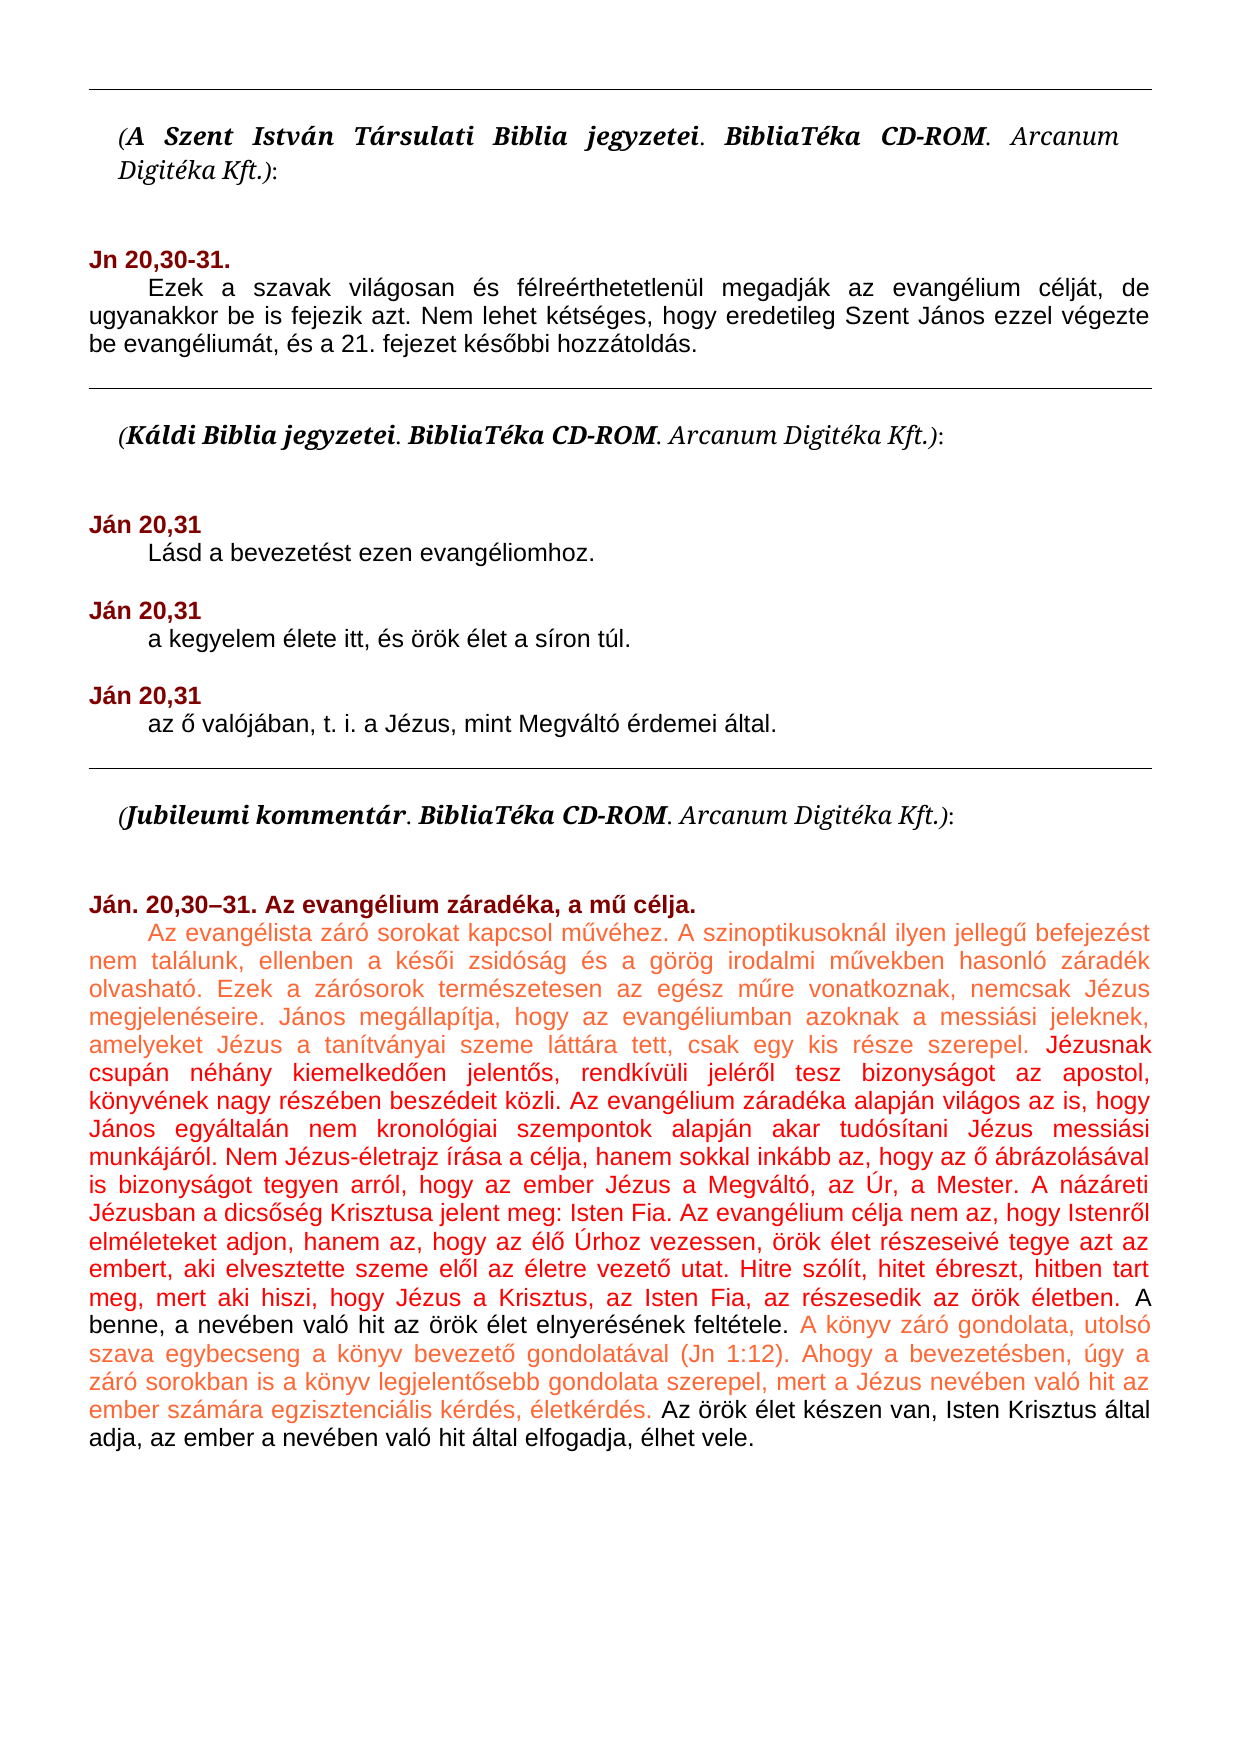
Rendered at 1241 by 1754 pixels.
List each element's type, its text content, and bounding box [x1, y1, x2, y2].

text Ján. 20,30–31. Az evangélium záradéka, a mű célja. [88, 891, 1152, 919]
text az ő valójában, t. i. a Jézus, mint Megváltó érdemei által. [88, 710, 1152, 738]
text (A Szent István Társulati Biblia jegyzetei. BibliaTéka CD-ROM. Arcanum Digitéka Kft.): [88, 90, 1152, 216]
text Lásd a bevezetést ezen evangéliomhoz. [88, 539, 1152, 567]
text Ján 20,31 [88, 596, 1152, 624]
text Ján 20,31 [88, 682, 1152, 710]
text Ezek a szavak világosan és félreérthetetlenül megadják az evangélium célját, de ugyanakkor be is fejezik azt. Nem lehet kétséges, hogy eredetileg Szent János ezzel végezte be evangéliumát, és a 21. fejezet későbbi hozzátoldás. [88, 274, 1152, 358]
text Az evangélista záró sorokat kapcsol művéhez. A szinoptikusoknál ilyen jellegű befejezést nem találunk, ellenben a késői zsidóság és a görög irodalmi művekben hasonló záradék olvasható. Ezek a zárósorok természetesen az egész műre vonatkoznak, nemcsak Jézus megjelenéseire. János megállapítja, hogy az evangéliumban azoknak a messiási jeleknek, amelyeket Jézus a tanítványai szeme láttára tett, csak egy kis része szerepel. Jézusnak csupán néhány kiemelkedően jelentős, rendkívüli jeléről tesz bizonyságot az apostol, könyvének nagy részében beszédeit közli. Az evangélium záradéka alapján világos az is, hogy János egyáltalán nem kronológiai szempontok alapján akar tudósítani Jézus messiási munkájáról. Nem Jézus-életrajz írása a célja, hanem sokkal inkább az, hogy az ő ábrázolásával is bizonyságot tegyen arról, hogy az ember Jézus a Megváltó, az Úr, a Mester. A názáreti Jézusban a dicsőség Krisztusa jelent meg: Isten Fia. Az evangélium célja nem az, hogy Istenről elméleteket adjon, hanem az, hogy az élő Úrhoz vezessen, örök élet részeseivé tegye azt az embert, aki elvesztette szeme elől az életre vezető utat. Hitre szólít, hitet ébreszt, hitben tart meg, mert aki hiszi, hogy Jézus a Krisztus, az Isten Fia, az részesedik az örök életben. A benne, a nevében való hit az örök élet elnyerésének feltétele. A könyv záró gondolata, utolsó szava egybecseng a könyv bevezető gondolatával (Jn 1:12). Ahogy a bevezetésben, úgy a záró sorokban is a könyv legjelentősebb gondolata szerepel, mert a Jézus nevében való hit az ember számára egzisztenciális kérdés, életkérdés. Az örök élet készen van, Isten Krisztus által adja, az ember a nevében való hit által elfogadja, élhet vele. [88, 919, 1152, 1451]
text Ján 20,31 [88, 511, 1152, 539]
text a kegyelem élete itt, és örök élet a síron túl. [88, 624, 1152, 652]
text Jn 20,30-31. [88, 246, 1152, 274]
text (Jubileumi kommentár. BibliaTéka CD-ROM. Arcanum Digitéka Kft.): [88, 769, 1152, 861]
text (Káldi Biblia jegyzetei. BibliaTéka CD-ROM. Arcanum Digitéka Kft.): [88, 389, 1152, 481]
